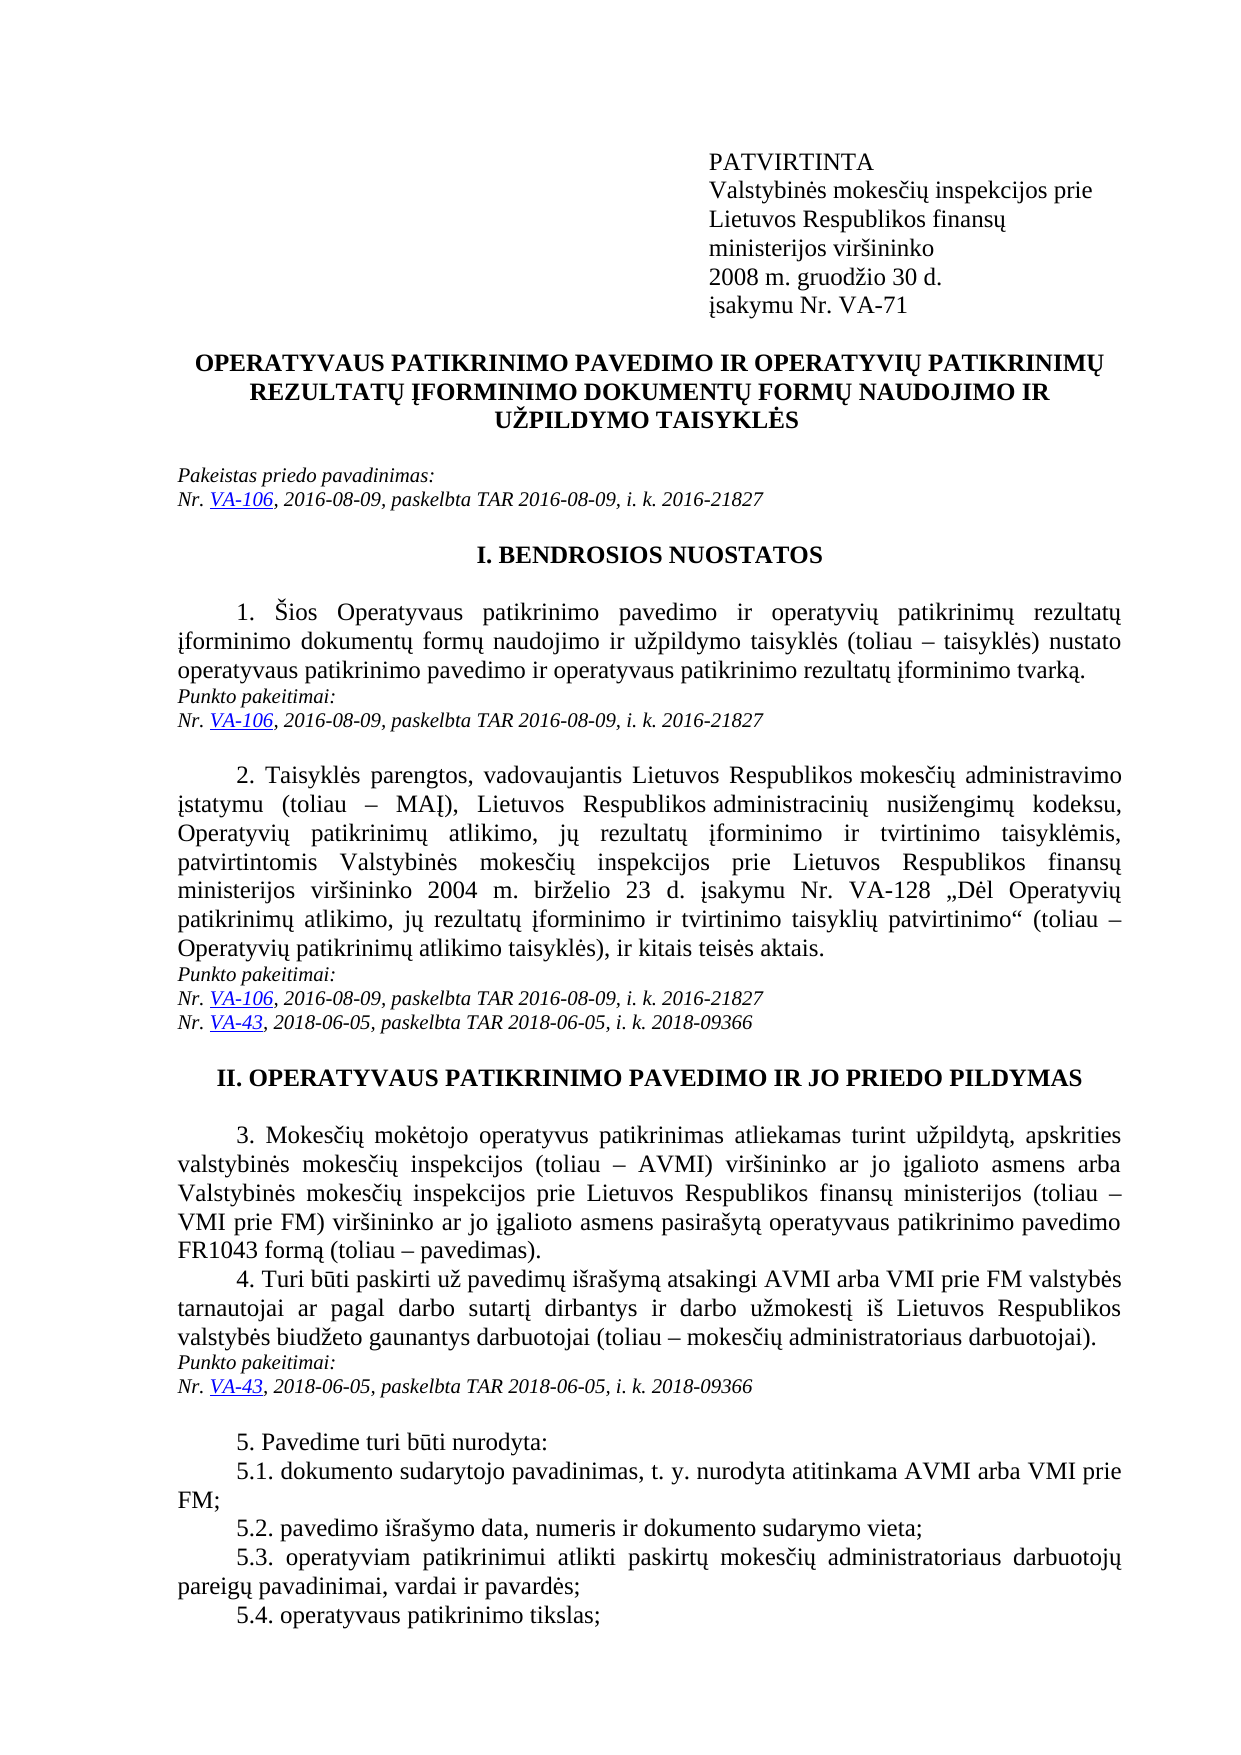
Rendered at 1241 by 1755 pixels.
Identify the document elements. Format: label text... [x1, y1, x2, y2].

text I. BENDROSIOS NUOSTATOS [177, 540, 1122, 569]
text Nr. VA-43, 2018-06-05, paskelbta TAR 2018-06-05, i. k. 2018-09366 [177, 1010, 1122, 1034]
text 5.4. operatyvaus patikrinimo tikslas; [177, 1600, 1122, 1628]
text Nr. VA-106, 2016-08-09, paskelbta TAR 2016-08-09, i. k. 2016-21827 [177, 487, 1122, 511]
text Nr. VA-106, 2016-08-09, paskelbta TAR 2016-08-09, i. k. 2016-21827 [177, 986, 1122, 1010]
text įsakymu Nr. VA-71 [177, 291, 1122, 319]
text 3. Mokesčių mokėtojo operatyvus patikrinimas atliekamas turint užpildytą, apskrities valstybinės mokesčių inspekcijos (toliau – AVMI) viršininko ar jo įgalioto asmens arba Valstybinės mokesčių inspekcijos prie Lietuvos Respublikos finansų ministerijos (toliau – VMI prie FM) viršininko ar jo įgalioto asmens pasirašytą operatyvaus patikrinimo pavedimo FR1043 formą (toliau – pavedimas). [177, 1120, 1122, 1264]
text 5.3. operatyviam patikrinimui atlikti paskirtų mokesčių administratoriaus darbuotojų pareigų pavadinimai, vardai ir pavardės; [177, 1542, 1122, 1600]
text Valstybinės mokesčių inspekcijos prie [177, 176, 1122, 204]
text 5. Pavedime turi būti nurodyta: [177, 1427, 1122, 1456]
text 2008 m. gruodžio 30 d. [177, 262, 1122, 291]
text PATVIRTINTA [177, 147, 1122, 176]
text Pakeistas priedo pavadinimas: [177, 463, 1122, 487]
text ministerijos viršininko [177, 233, 1122, 262]
text II. OPERATYVAUS PATIKRINIMO PAVEDIMO IR JO PRIEDO PILDYMAS [177, 1063, 1122, 1092]
text Nr. VA-43, 2018-06-05, paskelbta TAR 2018-06-05, i. k. 2018-09366 [177, 1374, 1122, 1398]
text OPERATYVAUS PATIKRINIMO PAVEDIMO IR OPERATYVIŲ PATIKRINIMŲ REZULTATŲ ĮFORMINIMO DOKUMENTŲ FORMŲ NAUDOJIMO IR UŽPILDYMO TAISYKLĖS [177, 348, 1122, 434]
text Lietuvos Respublikos finansų [177, 204, 1122, 233]
text 5.1. dokumento sudarytojo pavadinimas, t. y. nurodyta atitinkama AVMI arba VMI prie FM; [177, 1456, 1122, 1513]
text 2. Taisyklės parengtos, vadovaujantis Lietuvos Respublikos mokesčių administravimo įstatymu (toliau – MAĮ), Lietuvos Respublikos administracinių nusižengimų kodeksu, Operatyvių patikrinimų atlikimo, jų rezultatų įforminimo ir tvirtinimo taisyklėmis, patvirtintomis Valstybinės mokesčių inspekcijos prie Lietuvos Respublikos finansų ministerijos viršininko 2004 m. birželio 23 d. įsakymu Nr. VA-128 „Dėl Operatyvių patikrinimų atlikimo, jų rezultatų įforminimo ir tvirtinimo taisyklių patvirtinimo“ (toliau – Operatyvių patikrinimų atlikimo taisyklės), ir kitais teisės aktais. [177, 761, 1122, 962]
text 4. Turi būti paskirti už pavedimų išrašymą atsakingi AVMI arba VMI prie FM valstybės tarnautojai ar pagal darbo sutartį dirbantys ir darbo užmokestį iš Lietuvos Respublikos valstybės biudžeto gaunantys darbuotojai (toliau – mokesčių administratoriaus darbuotojai). [177, 1264, 1122, 1350]
text 5.2. pavedimo išrašymo data, numeris ir dokumento sudarymo vieta; [177, 1513, 1122, 1542]
text Punkto pakeitimai: [177, 1350, 1122, 1374]
text Nr. VA-106, 2016-08-09, paskelbta TAR 2016-08-09, i. k. 2016-21827 [177, 708, 1122, 732]
text 1. Šios Operatyvaus patikrinimo pavedimo ir operatyvių patikrinimų rezultatų įforminimo dokumentų formų naudojimo ir užpildymo taisyklės (toliau – taisyklės) nustato operatyvaus patikrinimo pavedimo ir operatyvaus patikrinimo rezultatų įforminimo tvarką. [177, 597, 1122, 684]
text Punkto pakeitimai: [177, 684, 1122, 708]
text Punkto pakeitimai: [177, 962, 1122, 986]
